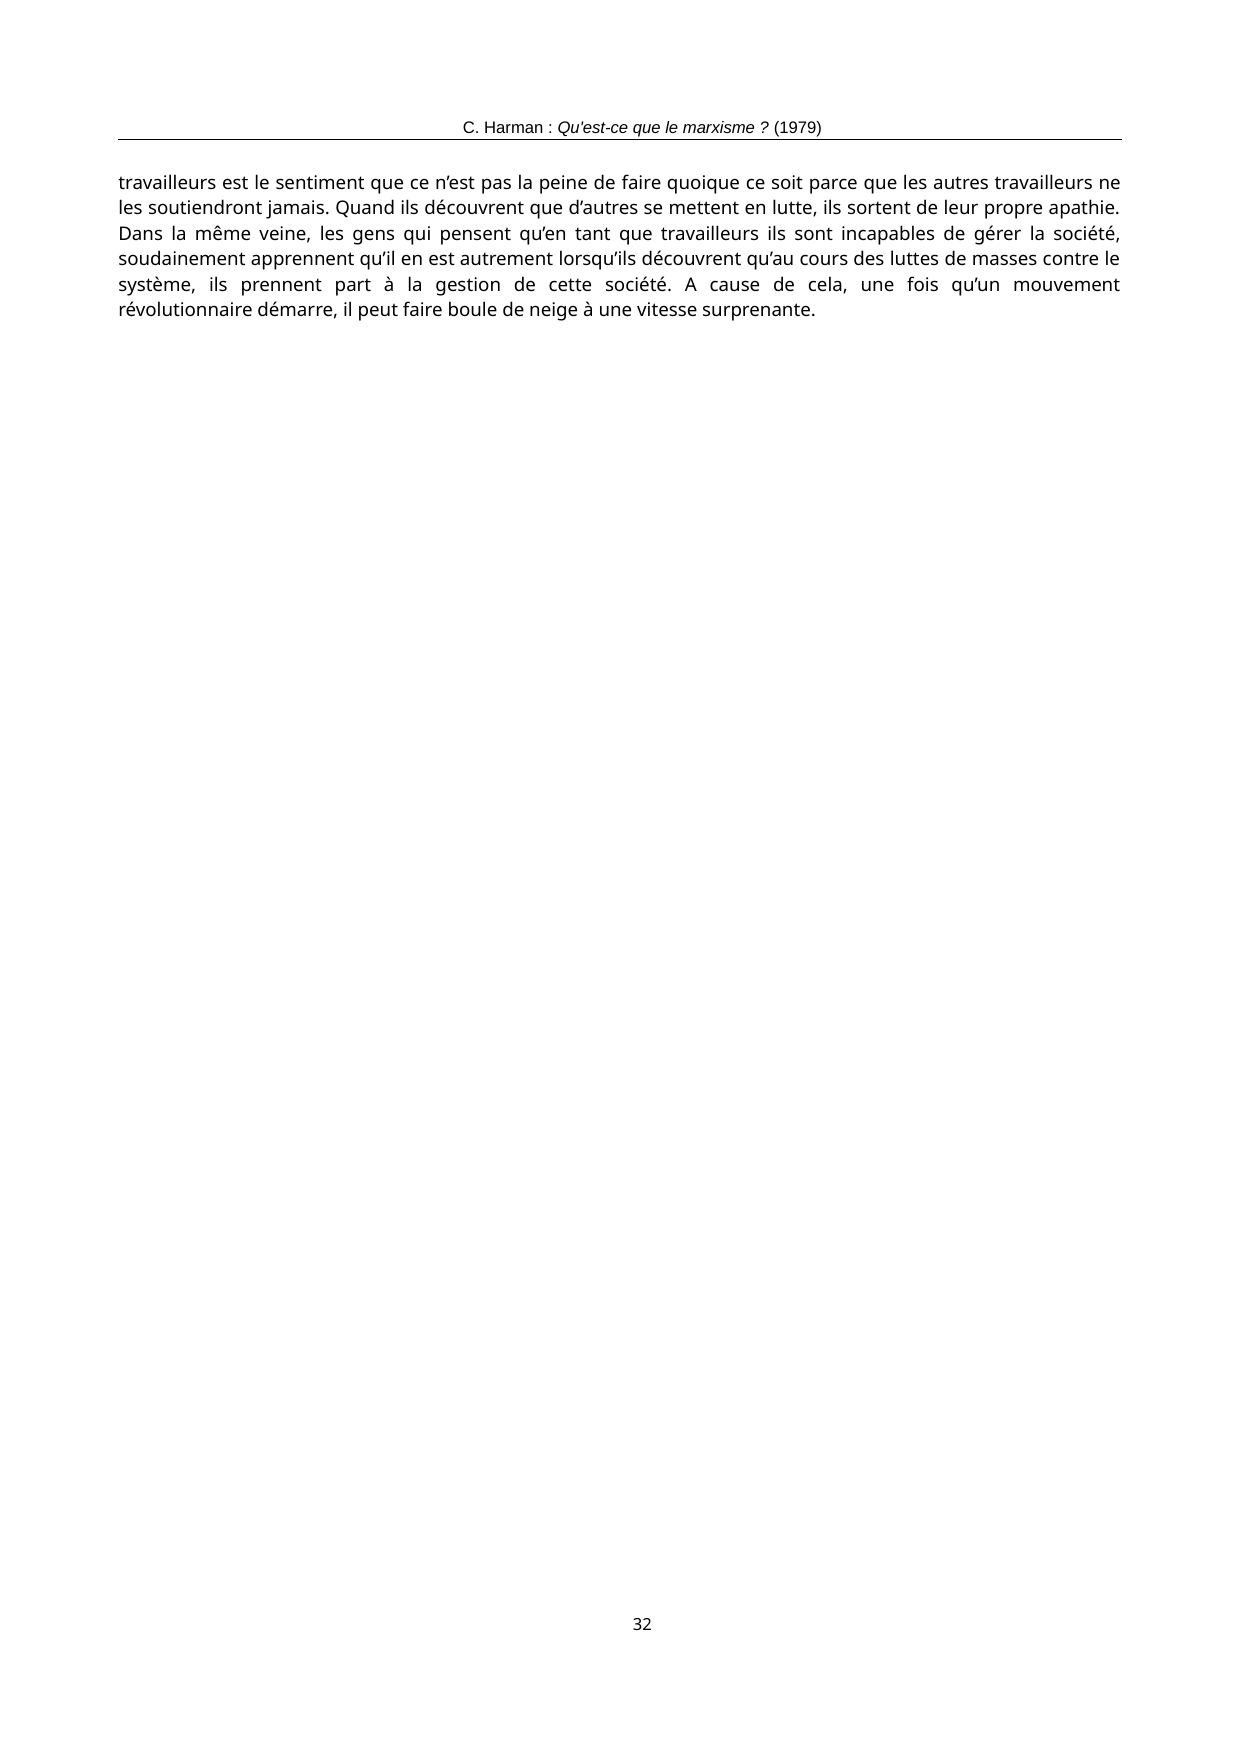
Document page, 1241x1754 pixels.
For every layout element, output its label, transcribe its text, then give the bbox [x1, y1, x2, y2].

text travailleurs est le sentiment que ce n’est pas la peine de faire quoique ce soit parce que les autres travailleurs ne les soutiendront jamais. Quand ils découvrent que d’autres se mettent en lutte, ils sortent de leur propre apathie. Dans la même veine, les gens qui pensent qu’en tant que travailleurs ils sont incapables de gérer la société, soudainement apprennent qu’il en est autrement lorsqu’ils découvrent qu’au cours des luttes de masses contre le système, ils prennent part à la gestion de cette société. A cause de cela, une fois qu’un mouvement révolutionnaire démarre, il peut faire boule de neige à une vitesse surprenante. [118, 169, 1122, 322]
